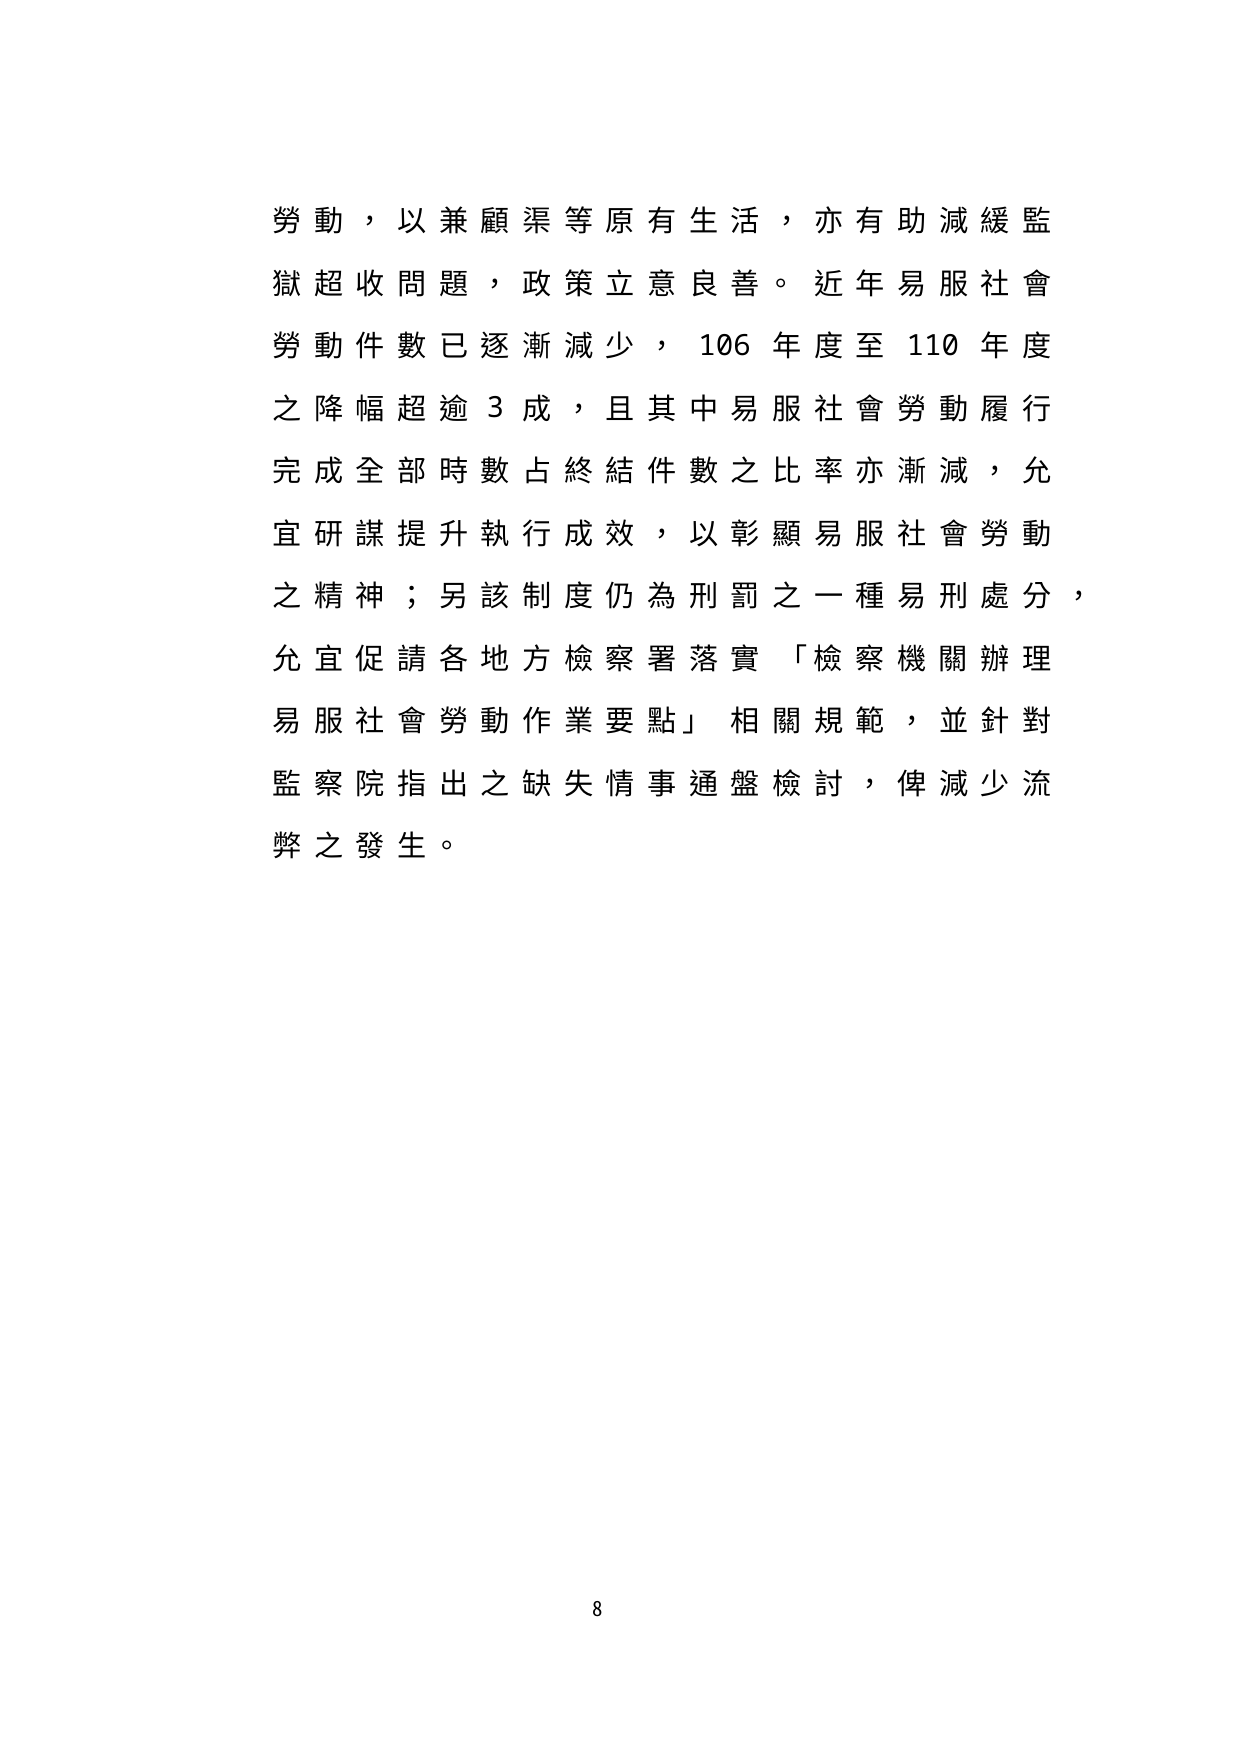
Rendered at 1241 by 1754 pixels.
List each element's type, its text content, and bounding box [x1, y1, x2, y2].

text 綜上，我國實施易服社會勞動制度多年，短期自由刑之受刑人透過該制度可轉向社會勞動，以兼顧渠等原有生活，亦有助減緩監獄超收問題，政策立意良善。近年易服社會勞動件數已逐漸減少，106年度至110年度之降幅超逾3成，且其中易服社會勞動履行完成全部時數占終結件數之比率亦漸減，允宜研謀提升執行成效，以彰顯易服社會勞動之精神；另該制度仍為刑罰之一種易刑處分，允宜促請各地方檢察署落實「檢察機關辦理易服社會勞動作業要點」相關規範，並針對監察院指出之缺失情事通盤檢討，俾減少流弊之發生。 [242, 177, 1058, 865]
